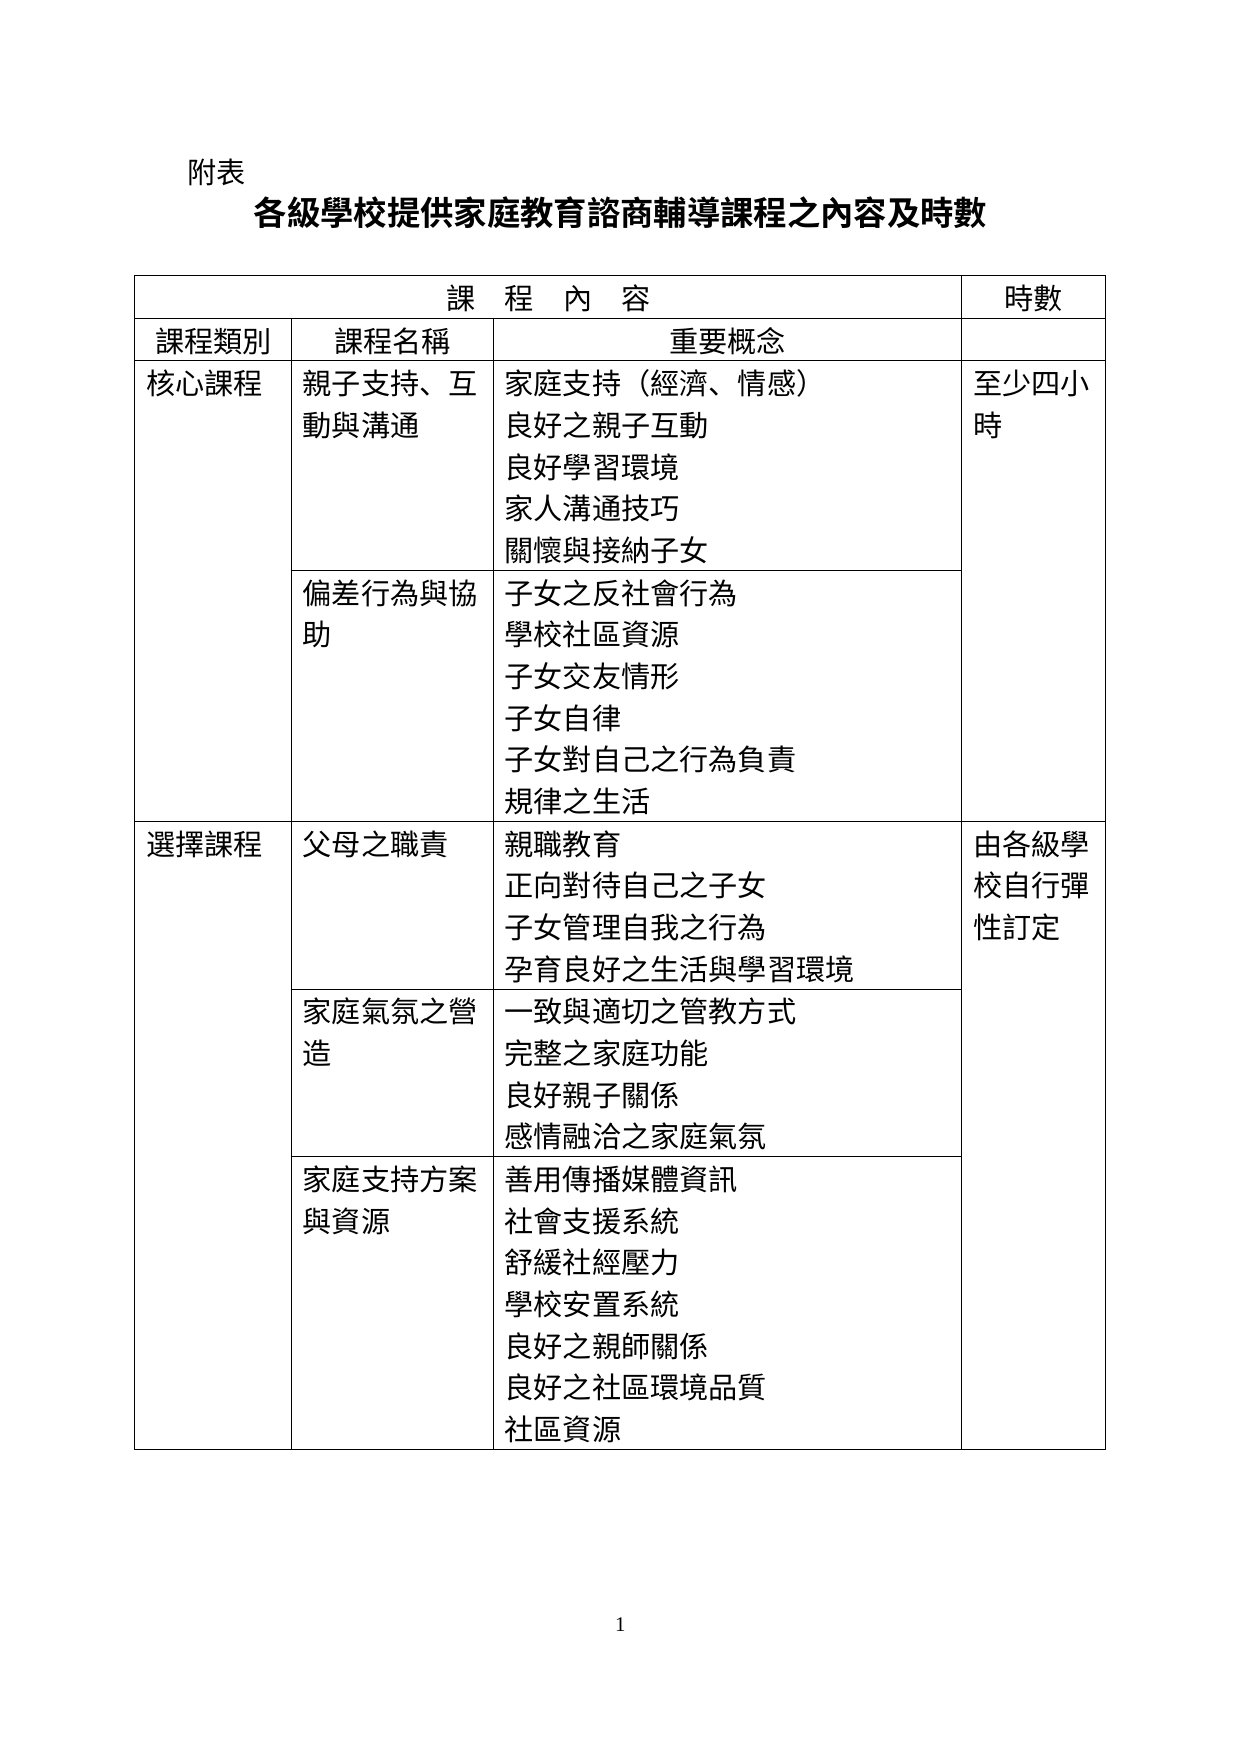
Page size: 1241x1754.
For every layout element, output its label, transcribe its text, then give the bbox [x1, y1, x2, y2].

table_cell 核心課程 [135, 361, 291, 821]
table_cell 親職教育 正向對待自己之子女 子女管理自我之行為 孕育良好之生活與學習環境 [494, 822, 961, 988]
table_cell 家庭氣氛之營造 [292, 990, 493, 1156]
table_cell 至少四小時 [962, 361, 1105, 821]
table_cell 重要概念 [494, 319, 961, 360]
table_cell 偏差行為與協助 [292, 571, 493, 821]
table_cell 課程名稱 [292, 319, 493, 360]
table_cell 由各級學校自行彈性訂定 [962, 822, 1105, 1449]
table_cell 子女之反社會行為 學校社區資源 子女交友情形 子女自律 子女對自己之行為負責 規律之生活 [494, 571, 961, 821]
table_header 時數 [962, 276, 1105, 318]
table_cell 課程類別 [135, 319, 291, 360]
table_cell 選擇課程 [135, 822, 291, 1449]
table_cell 親子支持、互動與溝通 [292, 361, 493, 570]
table_cell 家庭支持（經濟、情感） 良好之親子互動 良好學習環境 家人溝通技巧 關懷與接納子女 [494, 361, 961, 570]
table_cell 一致與適切之管教方式 完整之家庭功能 良好親子關係 感情融洽之家庭氣氛 [494, 990, 961, 1156]
table_header 課 程 內 容 [135, 276, 961, 318]
table_cell 家庭支持方案與資源 [292, 1157, 493, 1449]
table_cell 父母之職責 [292, 822, 493, 988]
table_cell [962, 319, 1105, 360]
text 附表 [187, 150, 1053, 192]
text 各級學校提供家庭教育諮商輔導課程之內容及時數 [187, 192, 1053, 233]
table_cell 善用傳播媒體資訊 社會支援系統 舒緩社經壓力 學校安置系統 良好之親師關係 良好之社區環境品質 社區資源 [494, 1157, 961, 1449]
